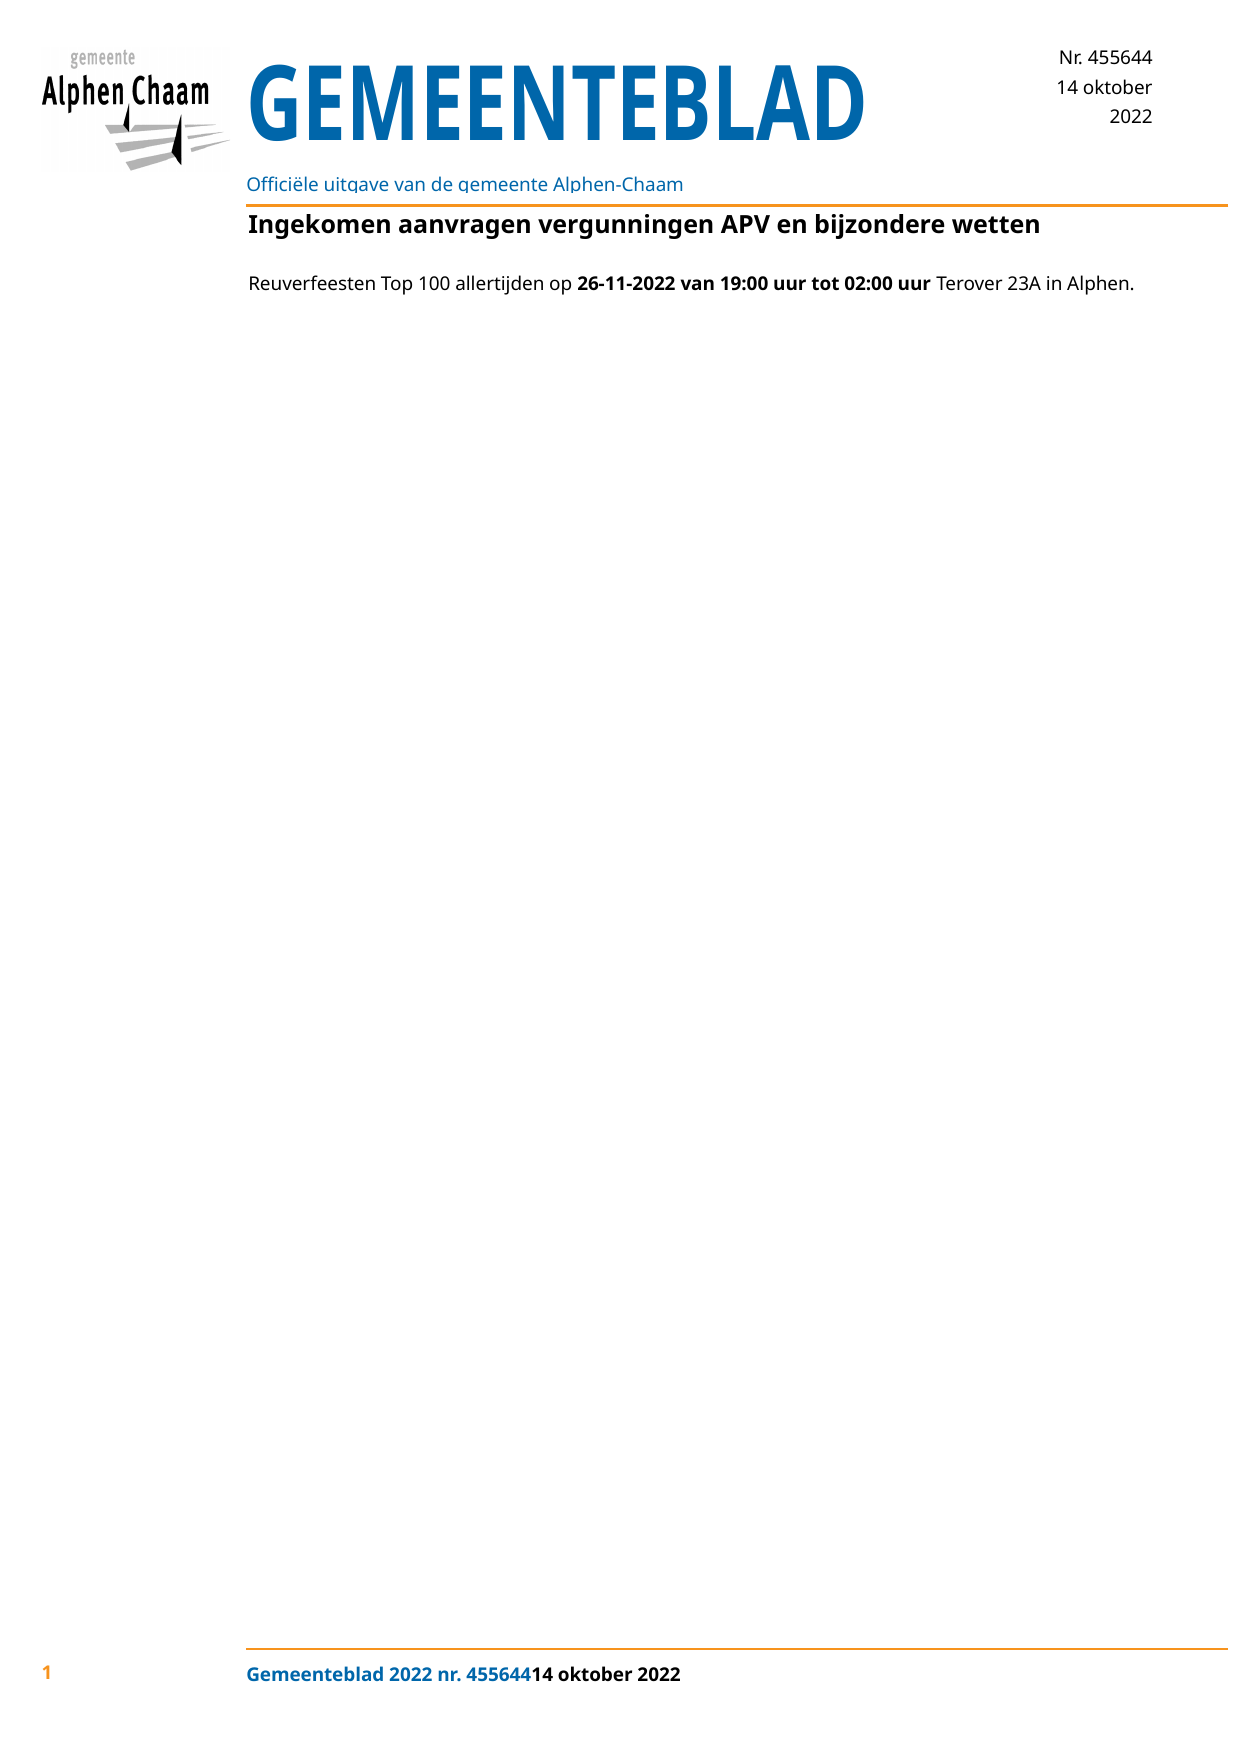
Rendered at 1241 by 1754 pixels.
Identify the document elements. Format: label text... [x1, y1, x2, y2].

picture [41, 47, 231, 172]
text Ingekomen aanvragen vergunningen APV en bijzondere wetten [248, 207, 1152, 241]
text Reuverfeesten Top 100 allertijden op 26-11-2022 van 19:00 uur tot 02:00 uur Terover 23A in Alphen. [248, 270, 1152, 296]
